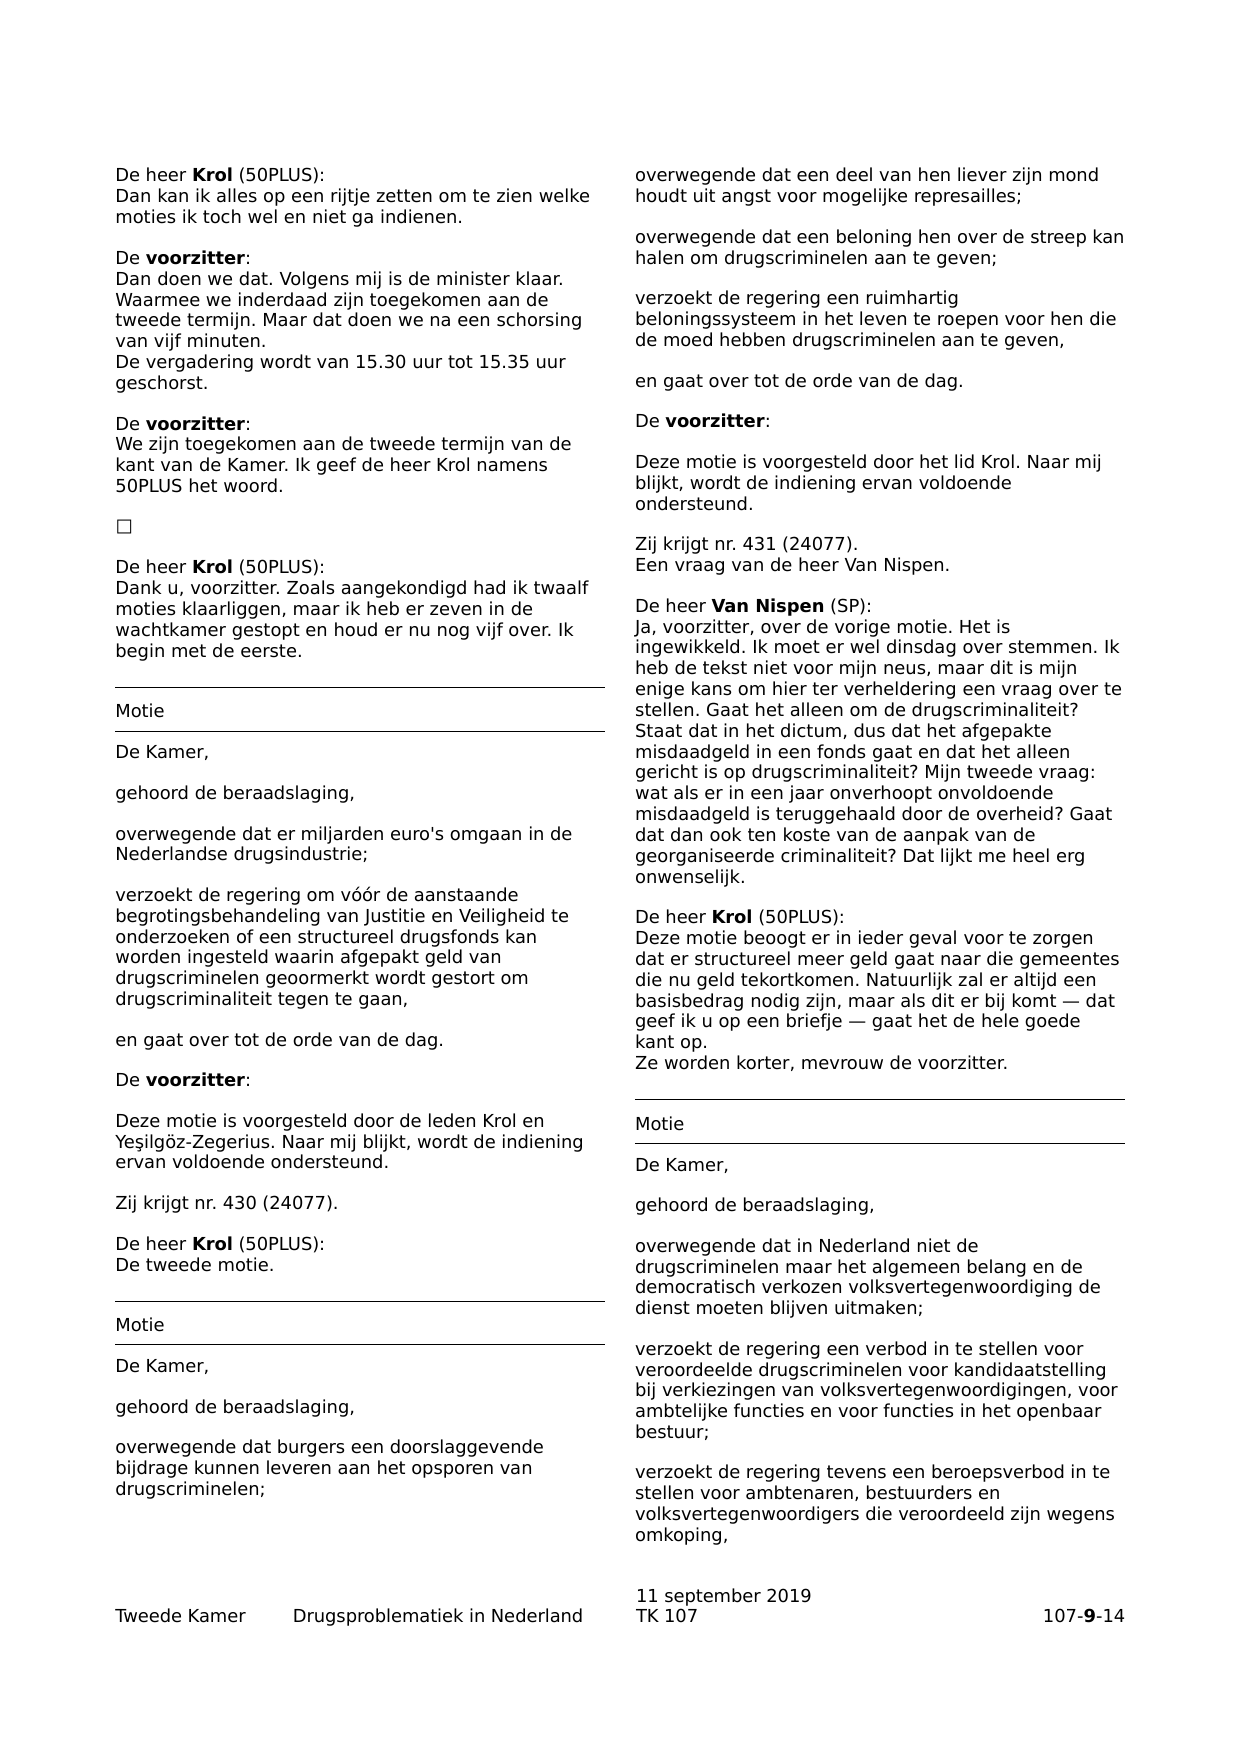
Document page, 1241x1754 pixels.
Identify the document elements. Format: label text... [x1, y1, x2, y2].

text verzoekt de regering om vóór de aanstaande begrotingsbehandeling van Justitie en Veiligheid te onderzoeken of een structureel drugsfonds kan worden ingesteld waarin afgepakt geld van drugscriminelen geoormerkt wordt gestort om drugscriminaliteit tegen te gaan, [115, 885, 605, 1009]
text Motie [115, 701, 605, 722]
text We zijn toegekomen aan de tweede termijn van de kant van de Kamer. Ik geef de heer Krol namens 50PLUS het woord. [115, 434, 605, 497]
text overwegende dat een beloning hen over de streep kan halen om drugscriminelen aan te geven; [635, 227, 1125, 268]
text overwegende dat burgers een doorslaggevende bijdrage kunnen leveren aan het opsporen van drugscriminelen; [115, 1437, 605, 1499]
text De Kamer, [115, 1356, 605, 1377]
text De voorzitter: [115, 1070, 605, 1091]
text Deze motie is voorgesteld door het lid Krol. Naar mij blijkt, wordt de indiening ervan voldoende ondersteund. [635, 452, 1125, 514]
text De heer Krol (50PLUS): [115, 165, 605, 186]
text De heer Krol (50PLUS): [115, 1234, 605, 1254]
text De Kamer, [115, 742, 605, 763]
text en gaat over tot de orde van de dag. [635, 370, 1125, 391]
text Zij krijgt nr. 430 (24077). [115, 1193, 605, 1214]
text overwegende dat er miljarden euro's omgaan in de Nederlandse drugsindustrie; [115, 823, 605, 865]
text Ja, voorzitter, over de vorige motie. Het is ingewikkeld. Ik moet er wel dinsdag over stemmen. Ik heb de tekst niet voor mijn neus, maar dit is mijn enige kans om hier ter verheldering een vraag over te stellen. Gaat het alleen om de drugscriminaliteit? Staat dat in het dictum, dus dat het afgepakte misdaadgeld in een fonds gaat en dat het alleen gericht is op drugscriminaliteit? Mijn tweede vraag: wat als er in een jaar onverhoopt onvoldoende misdaadgeld is teruggehaald door de overheid? Gaat dat dan ook ten koste van de aanpak van de georganiseerde criminaliteit? Dat lijkt me heel erg onwenselijk. [635, 616, 1125, 887]
text verzoekt de regering een ruimhartig beloningssysteem in het leven te roepen voor hen die de moed hebben drugscriminelen aan te geven, [635, 288, 1125, 350]
text De heer Krol (50PLUS): [115, 557, 605, 578]
text Dank u, voorzitter. Zoals aangekondigd had ik twaalf moties klaarliggen, maar ik heb er zeven in de wachtkamer gestopt en houd er nu nog vijf over. Ik begin met de eerste. [115, 578, 605, 661]
text overwegende dat in Nederland niet de drugscriminelen maar het algemeen belang en de democratisch verkozen volksvertegenwoordiging de dienst moeten blijven uitmaken; [635, 1236, 1125, 1319]
text en gaat over tot de orde van de dag. [115, 1029, 605, 1050]
text De vergadering wordt van 15.30 uur tot 15.35 uur geschorst. [115, 352, 605, 393]
text Een vraag van de heer Van Nispen. [635, 555, 1125, 576]
text De tweede motie. [115, 1254, 605, 1275]
text gehoord de beraadslaging, [635, 1195, 1125, 1216]
text Motie [115, 1315, 605, 1336]
text De voorzitter: [115, 413, 605, 434]
text Deze motie is voorgesteld door de leden Krol en Yeşilgöz-Zegerius. Naar mij blijkt, wordt de indiening ervan voldoende ondersteund. [115, 1111, 605, 1173]
text ⬜ [115, 517, 605, 537]
text Motie [635, 1114, 1125, 1134]
text De heer Krol (50PLUS): [635, 907, 1125, 928]
text Dan kan ik alles op een rijtje zetten om te zien welke moties ik toch wel en niet ga indienen. [115, 186, 605, 228]
text verzoekt de regering een verbod in te stellen voor veroordeelde drugscriminelen voor kandidaatstelling bij verkiezingen van volksvertegenwoordigingen, voor ambtelijke functies en voor functies in het openbaar bestuur; [635, 1339, 1125, 1442]
text gehoord de beraadslaging, [115, 783, 605, 803]
text gehoord de beraadslaging, [115, 1397, 605, 1417]
text De heer Van Nispen (SP): [635, 596, 1125, 616]
text De Kamer, [635, 1154, 1125, 1175]
text De voorzitter: [635, 411, 1125, 432]
text Dan doen we dat. Volgens mij is de minister klaar. Waarmee we inderdaad zijn toegekomen aan de tweede termijn. Maar dat doen we na een schorsing van vijf minuten. [115, 268, 605, 352]
text Zij krijgt nr. 431 (24077). [635, 534, 1125, 555]
text Ze worden korter, mevrouw de voorzitter. [635, 1053, 1125, 1074]
text Deze motie beoogt er in ieder geval voor te zorgen dat er structureel meer geld gaat naar die gemeentes die nu geld tekortkomen. Natuurlijk zal er altijd een basisbedrag nodig zijn, maar als dit er bij komt — dat geef ik u op een briefje — gaat het de hele goede kant op. [635, 928, 1125, 1053]
text overwegende dat een deel van hen liever zijn mond houdt uit angst voor mogelijke represailles; [635, 165, 1125, 207]
text De voorzitter: [115, 248, 605, 268]
text verzoekt de regering tevens een beroepsverbod in te stellen voor ambtenaren, bestuurders en volksvertegenwoordigers die veroordeeld zijn wegens omkoping, [635, 1462, 1125, 1545]
